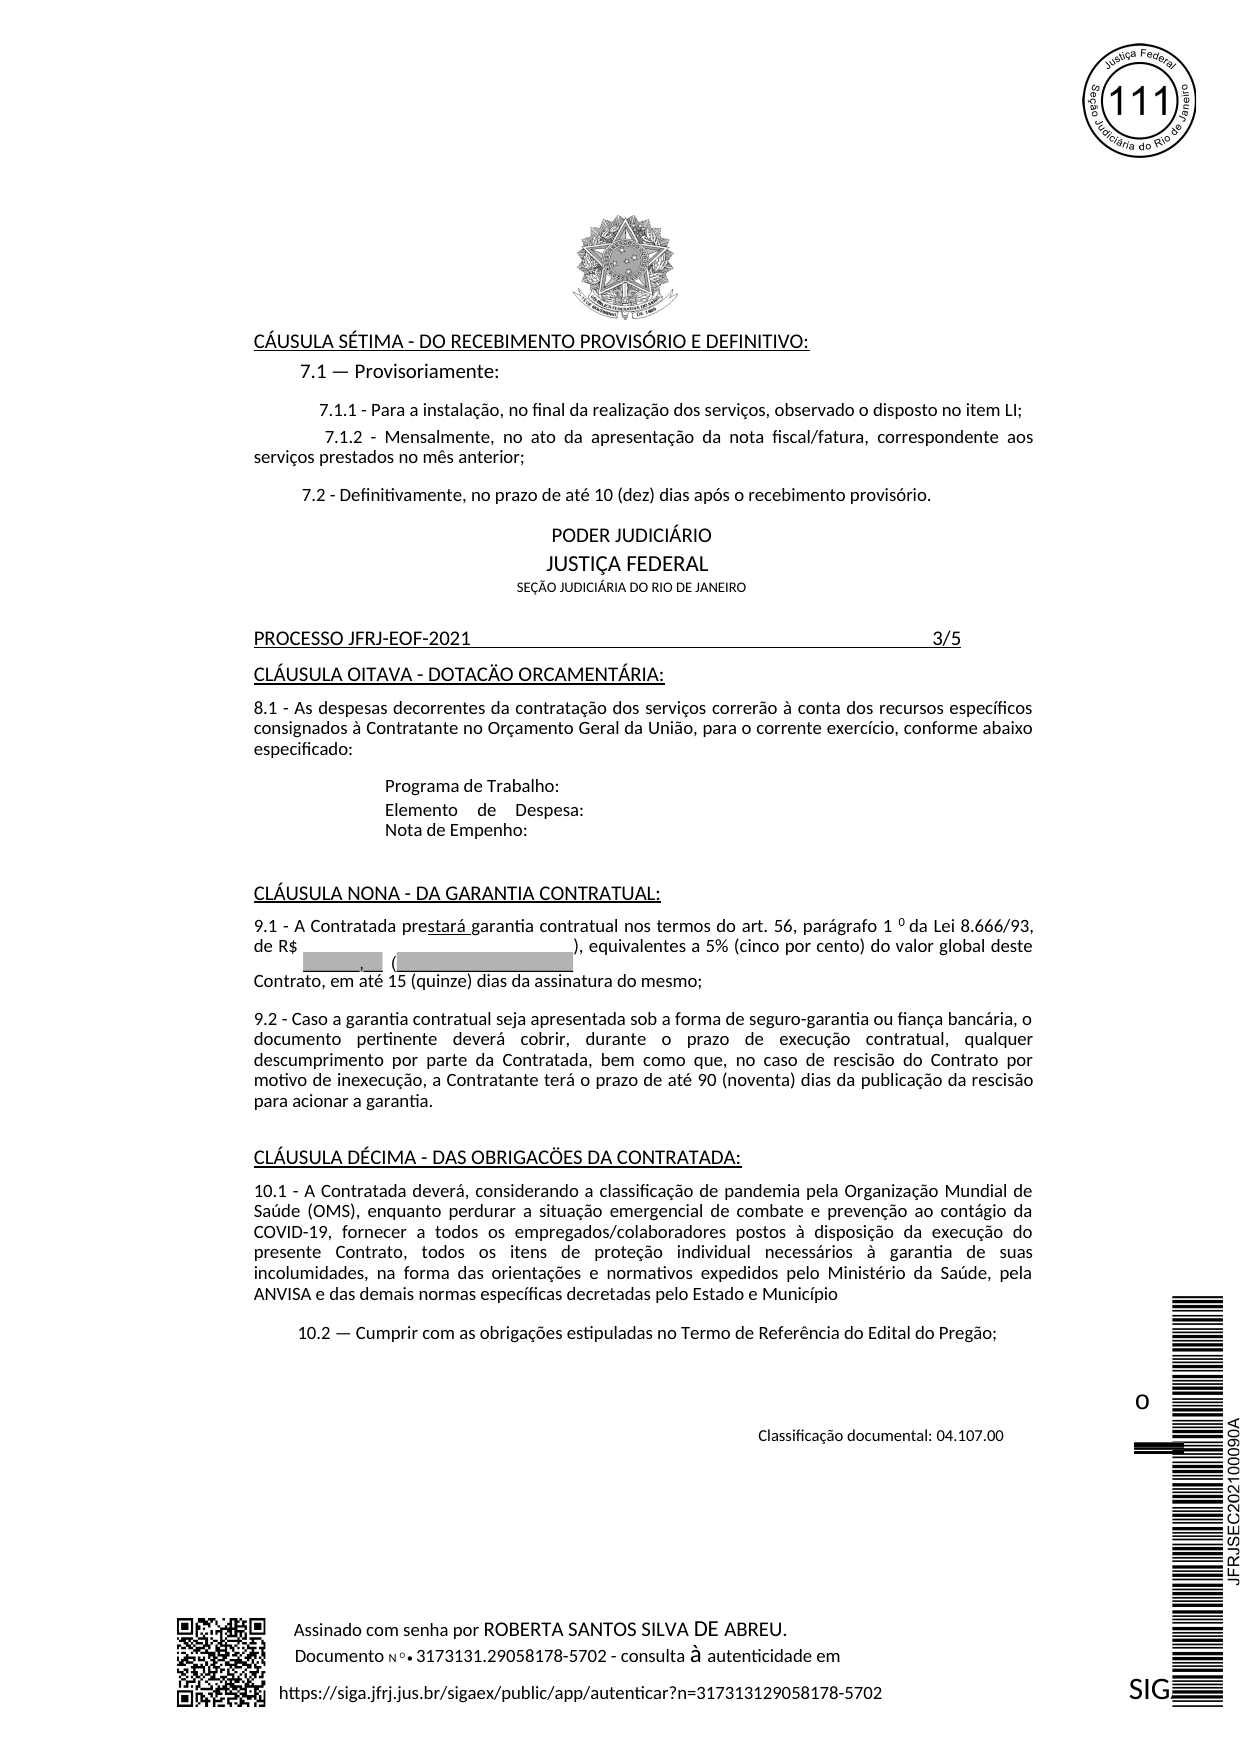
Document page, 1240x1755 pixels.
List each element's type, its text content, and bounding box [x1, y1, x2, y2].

text CLÁUSULA DÉCIMA - DAS OBRIGACÖES DA CONTRATADA: [253, 1144, 1034, 1170]
text 8.1 - As despesas decorrentes da contratação dos serviços correrão à conta dos recursos específicos consignados à Contratante no Orçamento Geral da União, para o corrente exercício, conforme abaixo especificado: [253, 698, 1034, 760]
text Elemento de Despesa: Nota de Empenho: [385, 800, 584, 841]
text 10.2 — Cumprir com as obrigações estipuladas no Termo de Referência do Edital do Pregão; [261, 1321, 1034, 1344]
text CÁUSULA SÉTIMA - DO RECEBIMENTO PROVISÓRIO E DEFINITIVO: [253, 328, 1034, 354]
text 7.1 — Provisoriamente: [300, 358, 1034, 384]
text 9.1 - A Contratada prestará garantia contratual nos termos do art. 56, parágrafo 1 0 da Lei 8.666/93, de R$ ), equivalentes a 5% (cinco por cento) do valor global deste Contrato, em até 15 (quinze) dias da assinatura do mesmo; [253, 916, 1034, 992]
text CLÁUSULA OITAVA - DOTACÄO ORCAMENTÁRIA: [253, 662, 1034, 687]
text PROCESSO JFRJ-EOF-2021 3/5 [253, 625, 1034, 651]
text 7.2 - Definitivamente, no prazo de até 10 (dez) dias após o recebimento provisório. [302, 485, 1034, 506]
text 7.1.1 - Para a instalação, no final da realização dos serviços, observado o disposto no item LI; [253, 398, 1023, 421]
text 9.2 - Caso a garantia contratual seja apresentada sob a forma de seguro-garantia ou fiança bancária, o documento pertinente deverá cobrir, durante o prazo de execução contratual, qualquer descumprimento por parte da Contratada, bem como que, no caso de rescisão do Contrato por motivo de inexecução, a Contratante terá o prazo de até 90 (noventa) dias da publicação da rescisão para acionar a garantia. [253, 1009, 1034, 1112]
subtitle JUSTIÇA FEDERAL [253, 549, 1001, 577]
text Programa de Trabalho: [385, 776, 1034, 797]
text 10.1 - A Contratada deverá, considerando a classificação de pandemia pela Organização Mundial de Saúde (OMS), enquanto perdurar a situação emergencial de combate e prevenção ao contágio da COVID-19, fornecer a todos os empregados/colaboradores postos à disposição da execução do presente Contrato, todos os itens de proteção individual necessários à garantia de suas incolumidades, na forma das orientações e normativos expedidos pelo Ministério da Saúde, pela ANVISA e das demais normas específicas decretadas pelo Estado e Município [253, 1181, 1034, 1305]
text PODER JUDICIÁRIO [253, 522, 1009, 547]
text 7.1.2 - Mensalmente, no ato da apresentação da nota fiscal/fatura, correspondente aos serviços prestados no mês anterior; [253, 427, 1034, 468]
text CLÁUSULA NONA - DA GARANTIA CONTRATUAL: [253, 880, 1034, 905]
text SEÇÃO JUDICIÁRIA DO RIO DE JANEIRO [253, 579, 1009, 596]
